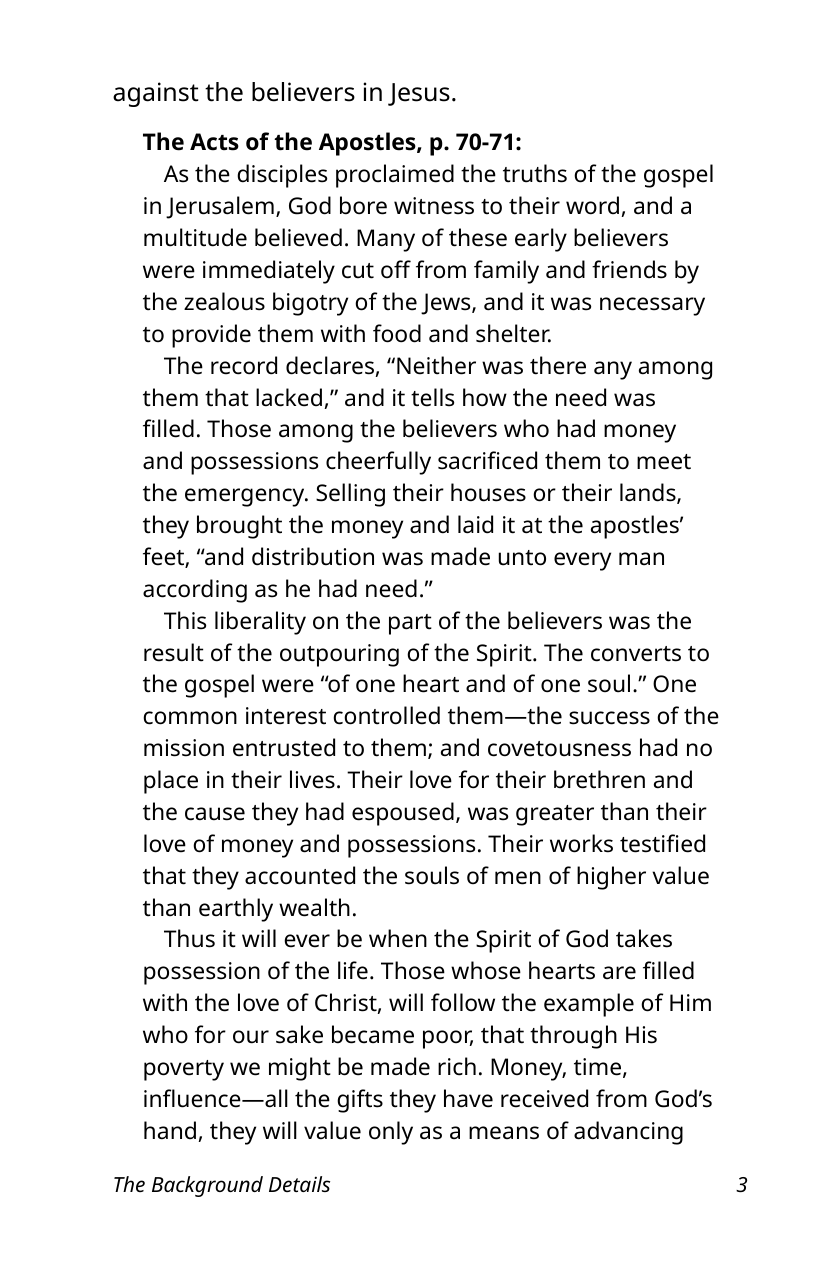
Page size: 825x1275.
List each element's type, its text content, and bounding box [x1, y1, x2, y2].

text Thus it will ever be when the Spirit of God takes possession of the life. Those whose hearts are filled with the love of Christ, will follow the example of Him who for our sake became poor, that through His poverty we might be made rich. Money, time, influence—all the gifts they have received from God’s hand, they will value only as a means of advancing [142, 923, 720, 1146]
text As the disciples proclaimed the truths of the gospel in Jerusalem, God bore witness to their word, and a multitude believed. Many of these early believers were immediately cut off from family and friends by the zealous bigotry of the Jews, and it was necessary to provide them with food and shelter. [142, 158, 720, 349]
text The Acts of the Apostles, p. 70-71: [142, 126, 750, 157]
text This liberality on the part of the believers was the result of the outpouring of the Spirit. The converts to the gospel were “of one heart and of one soul.” One common interest controlled them—the success of the mission entrusted to them; and covetousness had no place in their lives. Their love for their brethren and the cause they had espoused, was greater than their love of money and possessions. Their works testified that they accounted the souls of men of higher value than earthly wealth. [142, 605, 720, 923]
text against the believers in Jesus. [112, 75, 750, 109]
text The record declares, “Neither was there any among them that lacked,” and it tells how the need was filled. Those among the believers who had money and possessions cheerfully sacrificed them to meet the emergency. Selling their houses or their lands, they brought the money and laid it at the apostles’ feet, “and distribution was made unto every man according as he had need.” [142, 350, 720, 604]
